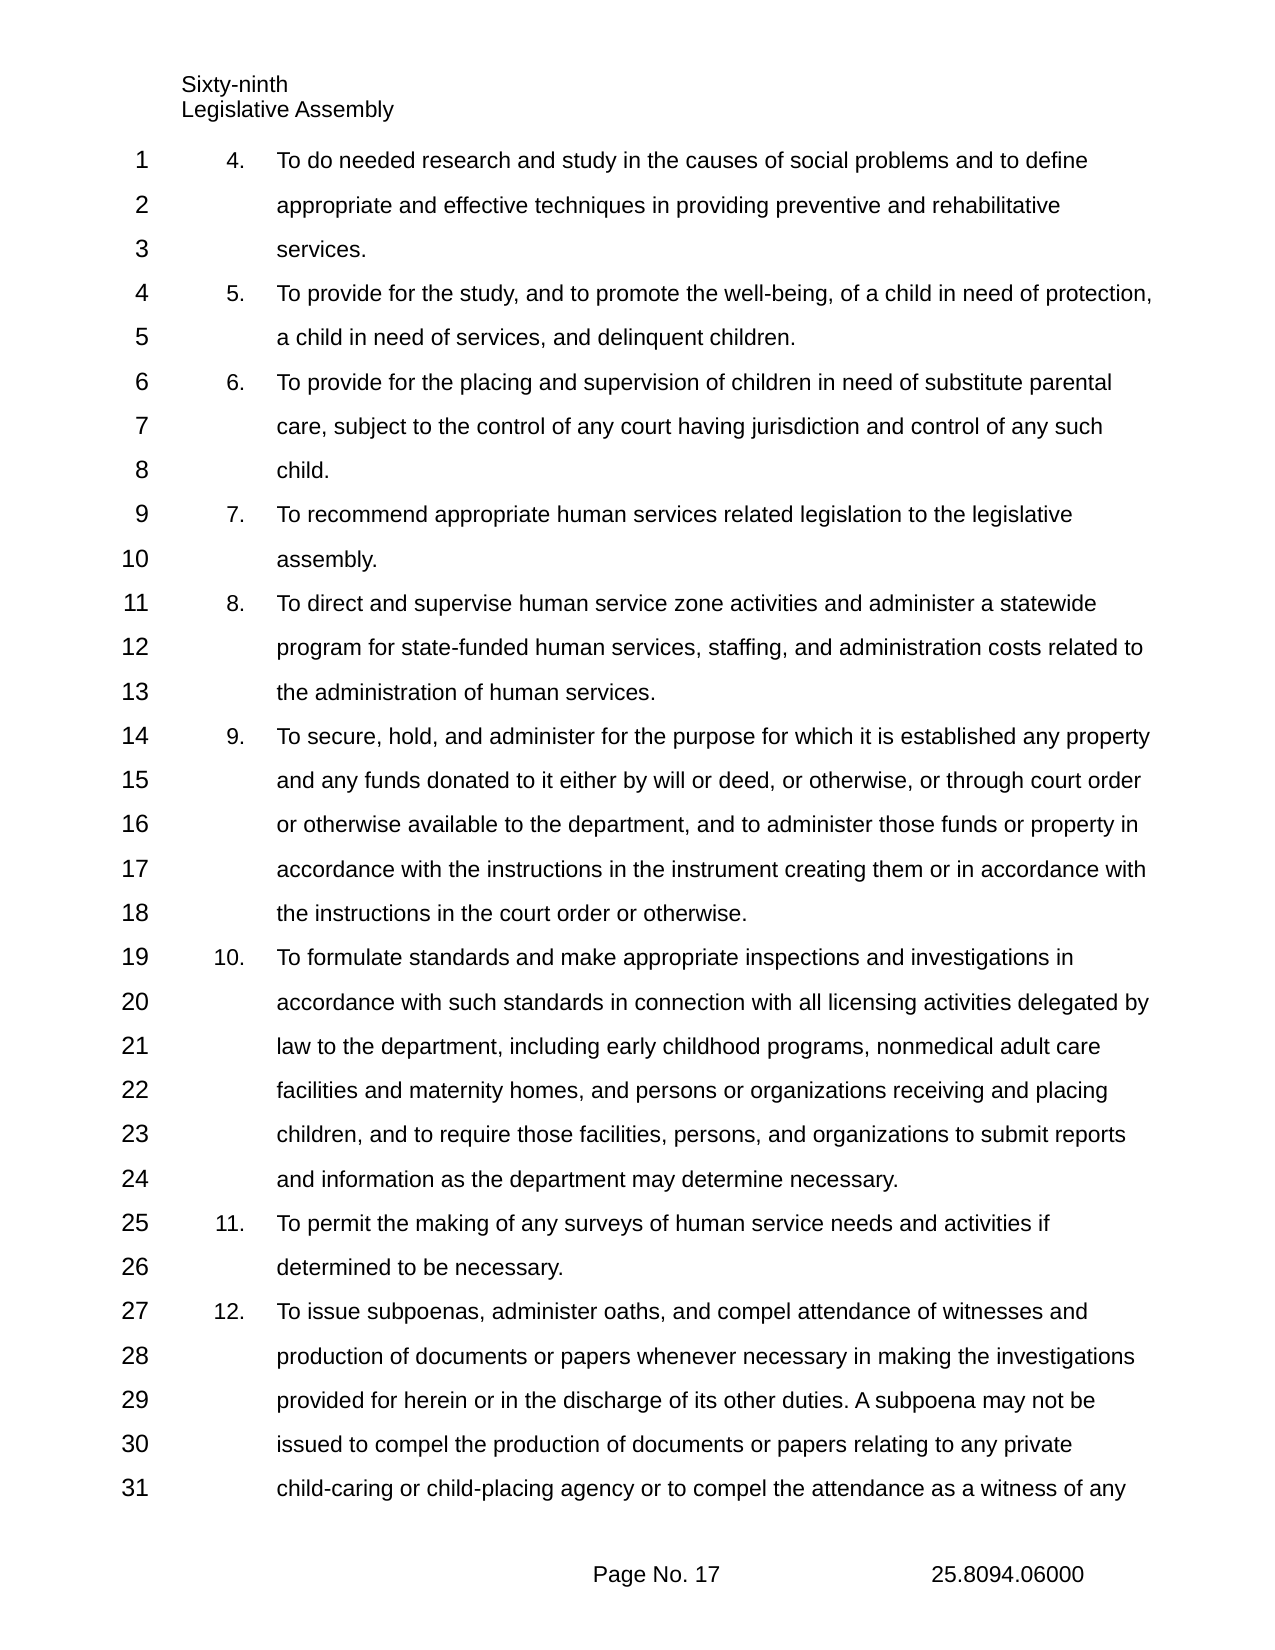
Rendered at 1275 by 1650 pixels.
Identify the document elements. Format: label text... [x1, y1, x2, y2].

text 5. To provide for the study, and to promote the well‑being, of a child in need of protection, a child in need of services, and delinquent children. [181, 266, 1154, 355]
text 7. To recommend appropriate human services related legislation to the legislative assembly. [181, 487, 1154, 576]
text 10. To formulate standards and make appropriate inspections and investigations in accordance with such standards in connection with all licensing activities delegated by law to the department, including early childhood programs, nonmedical adult care facilities and maternity homes, and persons or organizations receiving and placing children, and to require those facilities, persons, and organizations to submit reports and information as the department may determine necessary. [181, 930, 1154, 1196]
text 11. To permit the making of any surveys of human service needs and activities if determined to be necessary. [181, 1196, 1154, 1284]
text 9. To secure, hold, and administer for the purpose for which it is established any property and any funds donated to it either by will or deed, or otherwise, or through court order or otherwise available to the department, and to administer those funds or property in accordance with the instructions in the instrument creating them or in accordance with the instructions in the court order or otherwise. [181, 709, 1154, 930]
text 8. To direct and supervise human service zone activities and administer a statewide program for state‑funded human services, staffing, and administration costs related to the administration of human services. [181, 576, 1154, 709]
text 6. To provide for the placing and supervision of children in need of substitute parental care, subject to the control of any court having jurisdiction and control of any such child. [181, 355, 1154, 487]
text 4. To do needed research and study in the causes of social problems and to define appropriate and effective techniques in providing preventive and rehabilitative services. [181, 133, 1154, 266]
text 12. To issue subpoenas, administer oaths, and compel attendance of witnesses and production of documents or papers whenever necessary in making the investigations provided for herein or in the discharge of its other duties. A subpoena may not be issued to compel the production of documents or papers relating to any private child‑caring or child‑placing agency or to compel the attendance as a witness of any [181, 1284, 1154, 1506]
